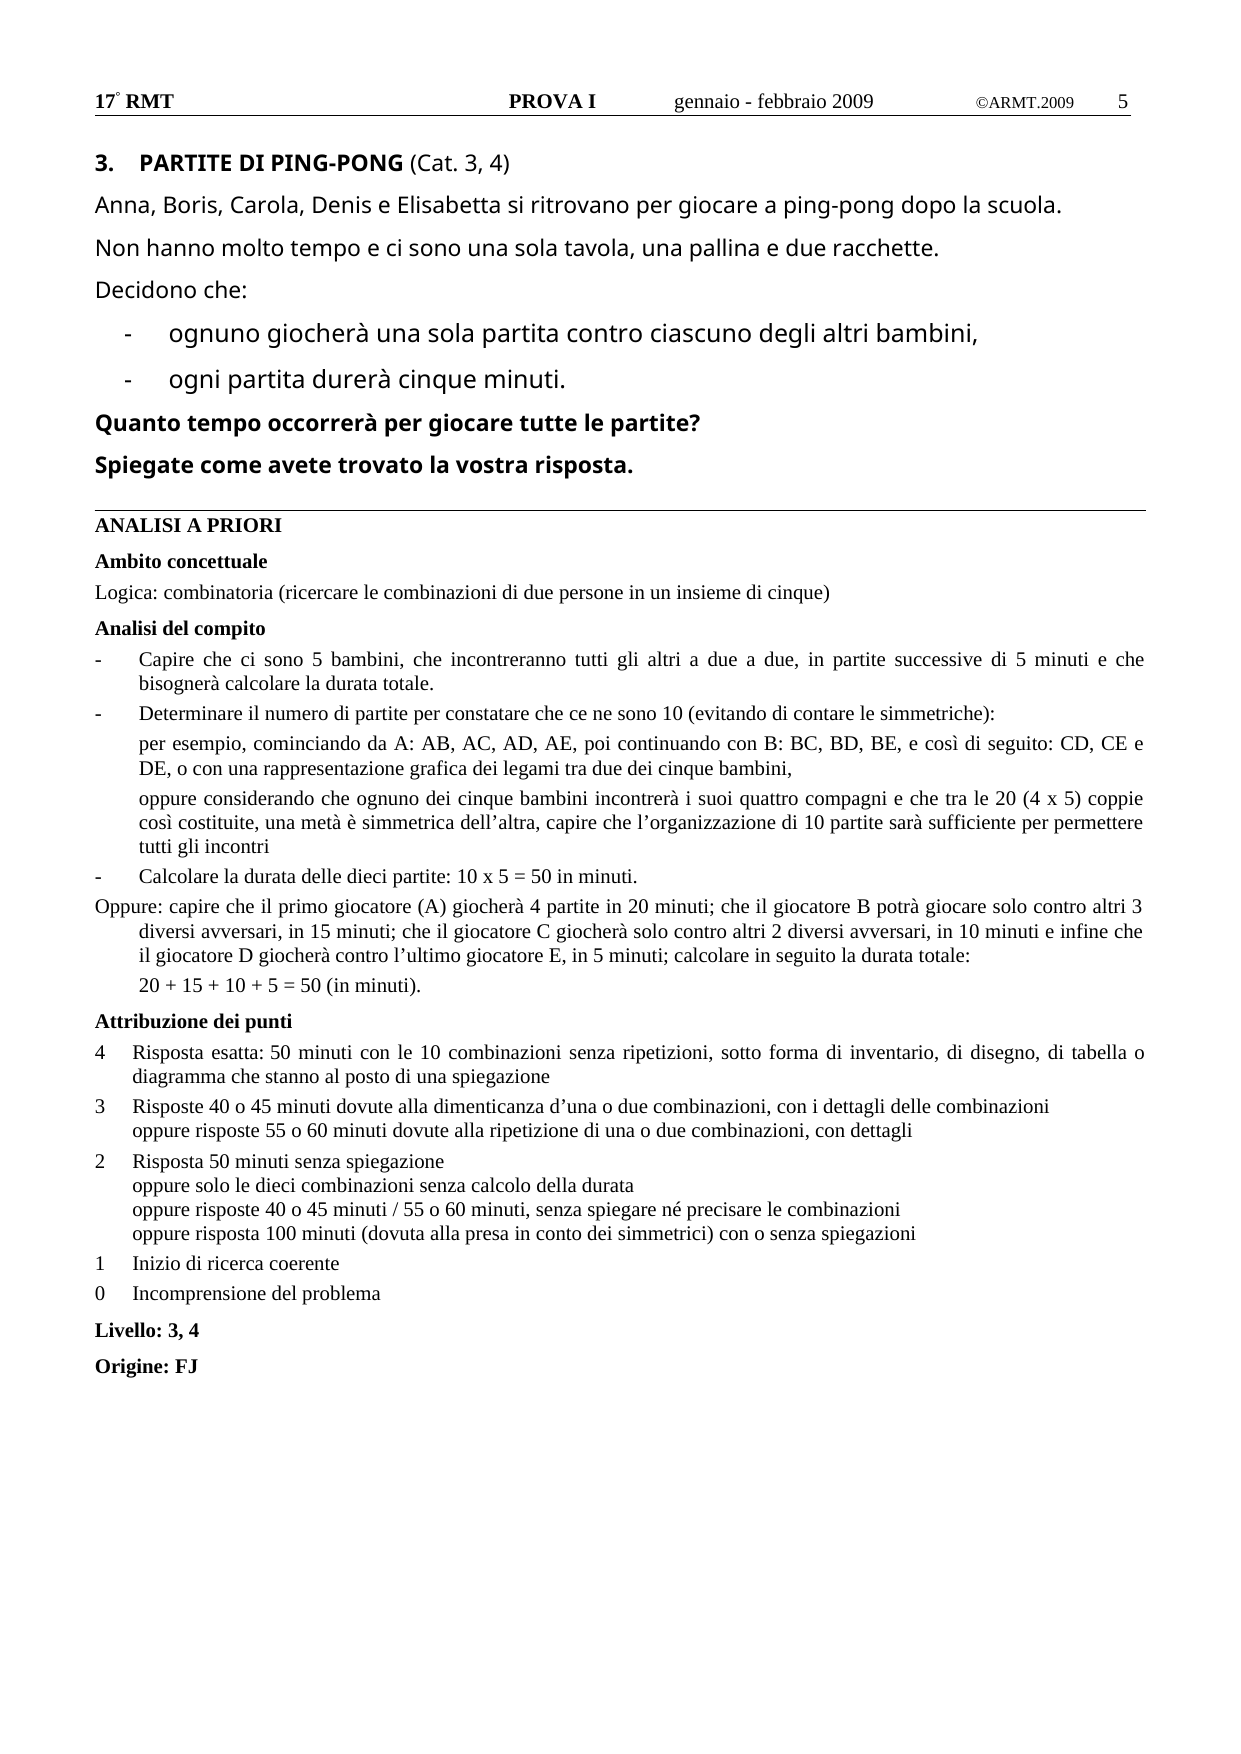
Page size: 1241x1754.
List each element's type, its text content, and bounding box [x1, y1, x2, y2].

text oppure risposta 100 minuti (dovuta alla presa in conto dei simmetrici) con o senza spiegazioni [94, 1221, 1146, 1245]
text Analisi del compito [94, 616, 1146, 640]
text 3. PARTITE DI PING-PONG (Cat. 3, 4) [94, 147, 1146, 178]
text oppure risposte 40 o 45 minuti / 55 o 60 minuti, senza spiegare né precisare le combinazioni [94, 1197, 1146, 1221]
text Decidono che: [94, 274, 1146, 305]
text Attribuzione dei punti [94, 1009, 1146, 1033]
text per esempio, cominciando da A: AB, AC, AD, AE, poi continuando con B: BC, BD, BE, e così di seguito: CD, CE e DE, o con una rappresentazione grafica dei legami tra due dei cinque bambini, [94, 731, 1146, 779]
text oppure solo le dieci combinazioni senza calcolo della durata [94, 1173, 1146, 1197]
text - Calcolare la durata delle dieci partite: 10 x 5 = 50 in minuti. [94, 864, 1146, 888]
text Quanto tempo occorrerà per giocare tutte le partite? [94, 407, 1146, 438]
text oppure risposte 55 o 60 minuti dovute alla ripetizione di una o due combinazioni, con dettagli [94, 1118, 1146, 1142]
text Origine: FJ [94, 1354, 1146, 1378]
text - ognuno giocherà una sola partita contro ciascuno degli altri bambini, [124, 316, 1146, 350]
text Spiegate come avete trovato la vostra risposta. [94, 449, 1146, 480]
text Logica: combinatoria (ricercare le combinazioni di due persone in un insieme di cinque) [94, 580, 1146, 604]
text - Capire che ci sono 5 bambini, che incontreranno tutti gli altri a due a due, in partite successive di 5 minuti e che bisognerà calcolare la durata totale. [94, 647, 1146, 695]
text Ambito concettuale [94, 549, 1146, 573]
text Analisi a priori [94, 511, 1146, 537]
text 2 Risposta 50 minuti senza spiegazione [94, 1148, 1146, 1173]
text 1 Inizio di ricerca coerente [94, 1251, 1146, 1275]
text 4 Risposta esatta: 50 minuti con le 10 combinazioni senza ripetizioni, sotto forma di inventario, di disegno, di tabella o diagramma che stanno al posto di una spiegazione [94, 1040, 1146, 1088]
text Anna, Boris, Carola, Denis e Elisabetta si ritrovano per giocare a ping-pong dopo la scuola. [94, 189, 1146, 221]
text 20 + 15 + 10 + 5 = 50 (in minuti). [94, 973, 1146, 997]
text - Determinare il numero di partite per constatare che ce ne sono 10 (evitando di contare le simmetriche): [94, 701, 1146, 725]
text Non hanno molto tempo e ci sono una sola tavola, una pallina e due racchette. [94, 231, 1146, 263]
text 3 Risposte 40 o 45 minuti dovute alla dimenticanza d’una o due combinazioni, con i dettagli delle combinazioni [94, 1094, 1146, 1118]
text Livello: 3, 4 [94, 1318, 1146, 1342]
text Oppure: capire che il primo giocatore (A) giocherà 4 partite in 20 minuti; che il giocatore B potrà giocare solo contro altri 3 diversi avversari, in 15 minuti; che il giocatore C giocherà solo contro altri 2 diversi avversari, in 10 minuti e infine che il giocatore D giocherà contro l’ultimo giocatore E, in 5 minuti; calcolare in seguito la durata totale: [94, 894, 1146, 967]
text 0 Incomprensione del problema [94, 1281, 1146, 1305]
text oppure considerando che ognuno dei cinque bambini incontrerà i suoi quattro compagni e che tra le 20 (4 x 5) coppie così costituite, una metà è simmetrica dell’altra, capire che l’organizzazione di 10 partite sarà sufficiente per permettere tutti gli incontri [94, 786, 1146, 858]
text - ogni partita durerà cinque minuti. [124, 361, 1146, 395]
